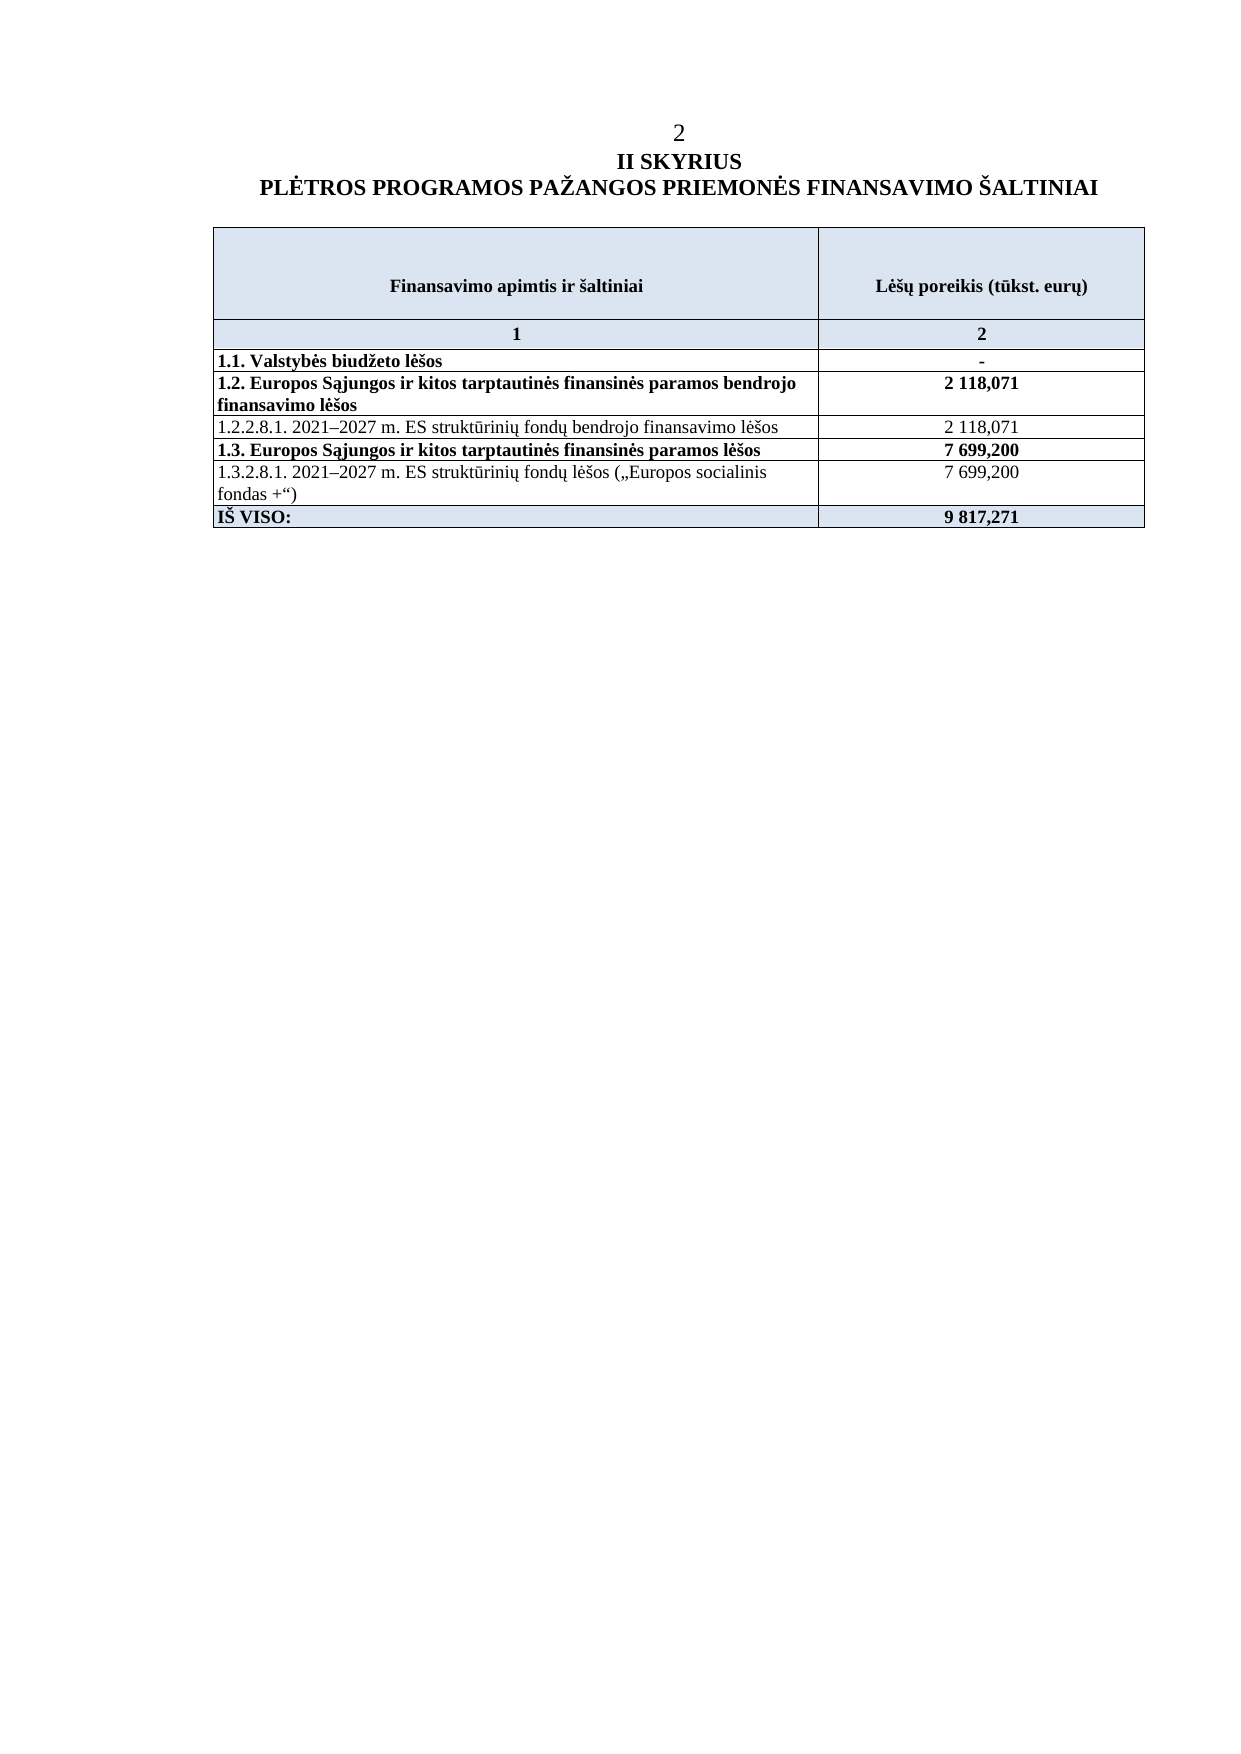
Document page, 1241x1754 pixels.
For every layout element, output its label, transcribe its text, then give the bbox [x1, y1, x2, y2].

table_cell 1.2. Europos Sąjungos ir kitos tarptautinės finansinės paramos bendrojo finansavimo lėšos [214, 372, 818, 415]
table_cell 9 817,271 [819, 506, 1144, 527]
table_cell 1.1. Valstybės biudžeto lėšos [214, 350, 818, 371]
table_cell 1.3. Europos Sąjungos ir kitos tarptautinės finansinės paramos lėšos [214, 439, 818, 460]
table_header Finansavimo apimtis ir šaltiniai [214, 228, 818, 319]
text PLĖTROS PROGRAMOS PAŽANGOS PRIEMONĖS FINANSAVIMO ŠALTINIAI [177, 174, 1181, 200]
table_cell 2 118,071 [819, 416, 1144, 438]
table_cell - [819, 350, 1144, 371]
table_cell 1.2.2.8.1. 2021–2027 m. ES struktūrinių fondų bendrojo finansavimo lėšos [214, 416, 818, 438]
table_cell 2 [819, 320, 1144, 348]
table_cell 7 699,200 [819, 461, 1144, 504]
text II SKYRIUS [177, 148, 1181, 174]
table_header Lėšų poreikis (tūkst. eurų) [819, 228, 1144, 319]
table_cell 1 [214, 320, 818, 348]
table_cell 7 699,200 [819, 439, 1144, 460]
table_cell 2 118,071 [819, 372, 1144, 415]
table_cell 1.3.2.8.1. 2021–2027 m. ES struktūrinių fondų lėšos („Europos socialinis fondas +“) [214, 461, 818, 504]
table_cell IŠ VISO: [214, 506, 818, 527]
